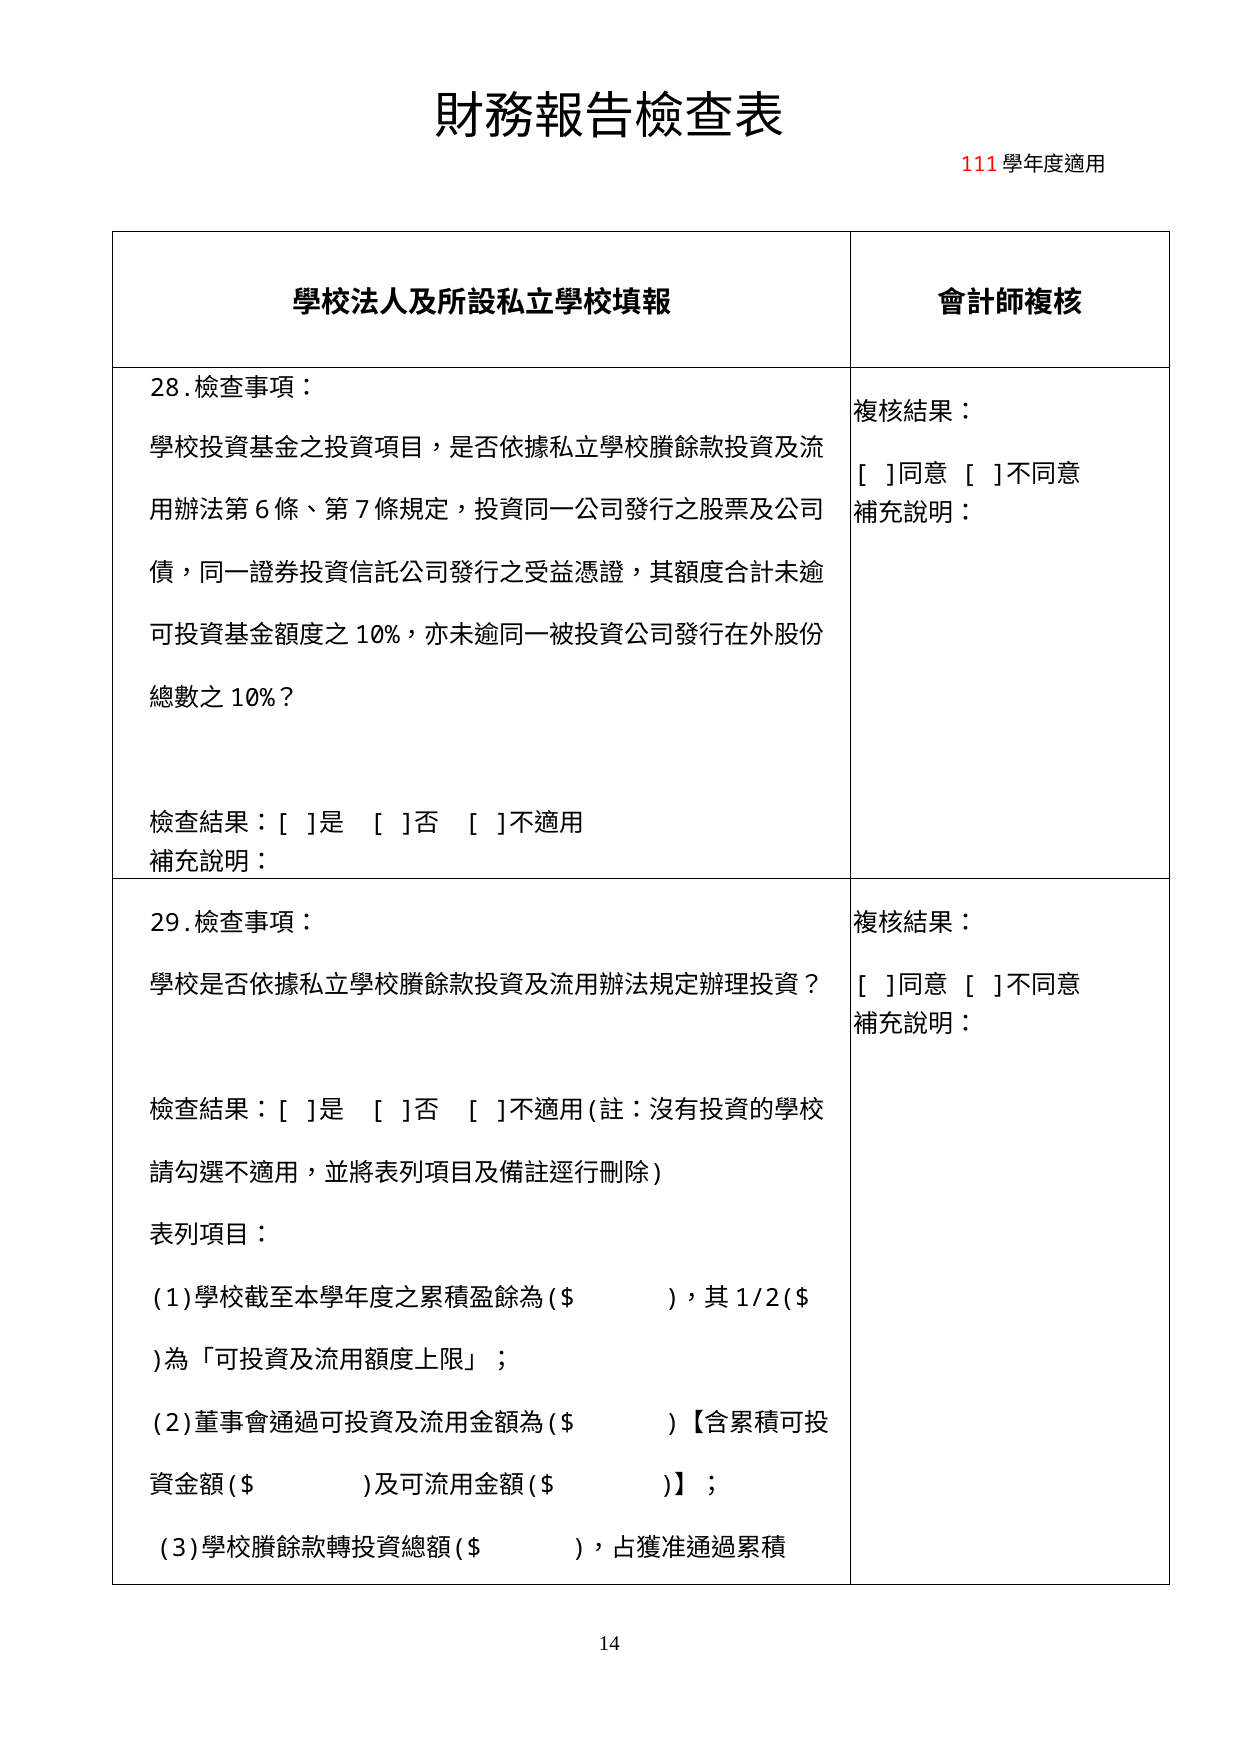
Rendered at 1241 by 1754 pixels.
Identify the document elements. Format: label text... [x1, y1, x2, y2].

table_cell 複核結果： [ ]同意 [ ]不同意 補充說明： [851, 368, 1169, 878]
table_header 學校法人及所設私立學校填報 [113, 232, 850, 367]
table_header 會計師複核 [851, 232, 1169, 367]
table_cell 28.檢查事項： 學校投資基金之投資項目，是否依據私立學校賸餘款投資及流用辦法第6條、第7條規定，投資同一公司發行之股票及公司債，同一證券投資信託公司發行之受益憑證，其額度合計未逾可投資基金額度之10%，亦未逾同一被投資公司發行在外股份總數之10%？ 檢查結果：[ ]是 [ ]否 [ ]不適用 補充說明： [113, 368, 850, 878]
table_cell 複核結果： [ ]同意 [ ]不同意 補充說明： [851, 879, 1169, 1584]
table_cell 29.檢查事項： 學校是否依據私立學校賸餘款投資及流用辦法規定辦理投資？ 檢查結果：[ ]是 [ ]否 [ ]不適用(註：沒有投資的學校請勾選不適用，並將表列項目及備註逕行刪除) 表列項目： (1)學校截至本學年度之累積盈餘為($ )，其1/2($ )為「可投資及流用額度上限」； (2)董事會通過可投資及流用金額為($ )【含累積可投資金額($ )及可流用金額($ )】； (3)學校賸餘款轉投資總額($ )，占獲准通過累積 [113, 879, 850, 1584]
